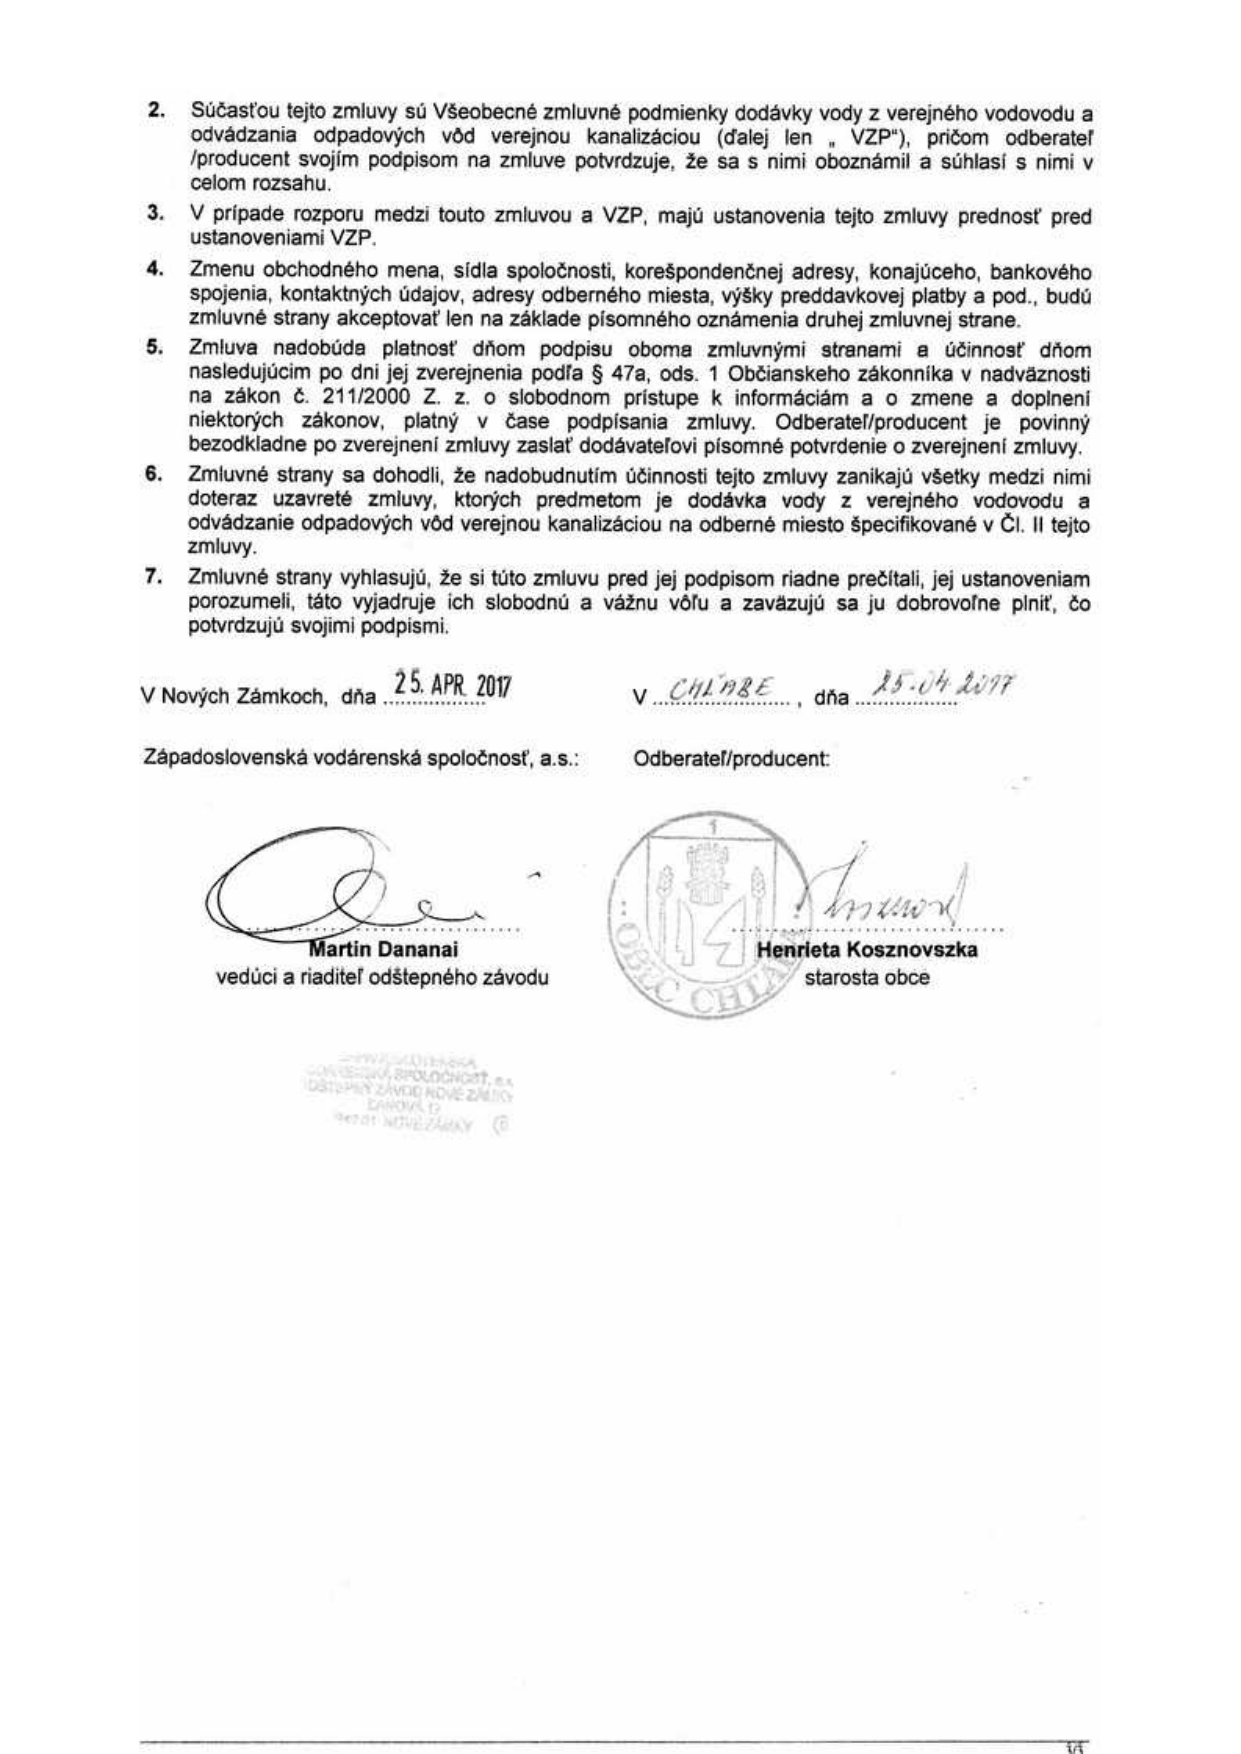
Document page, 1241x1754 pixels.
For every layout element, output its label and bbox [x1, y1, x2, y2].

picture [138, 89, 1102, 1754]
